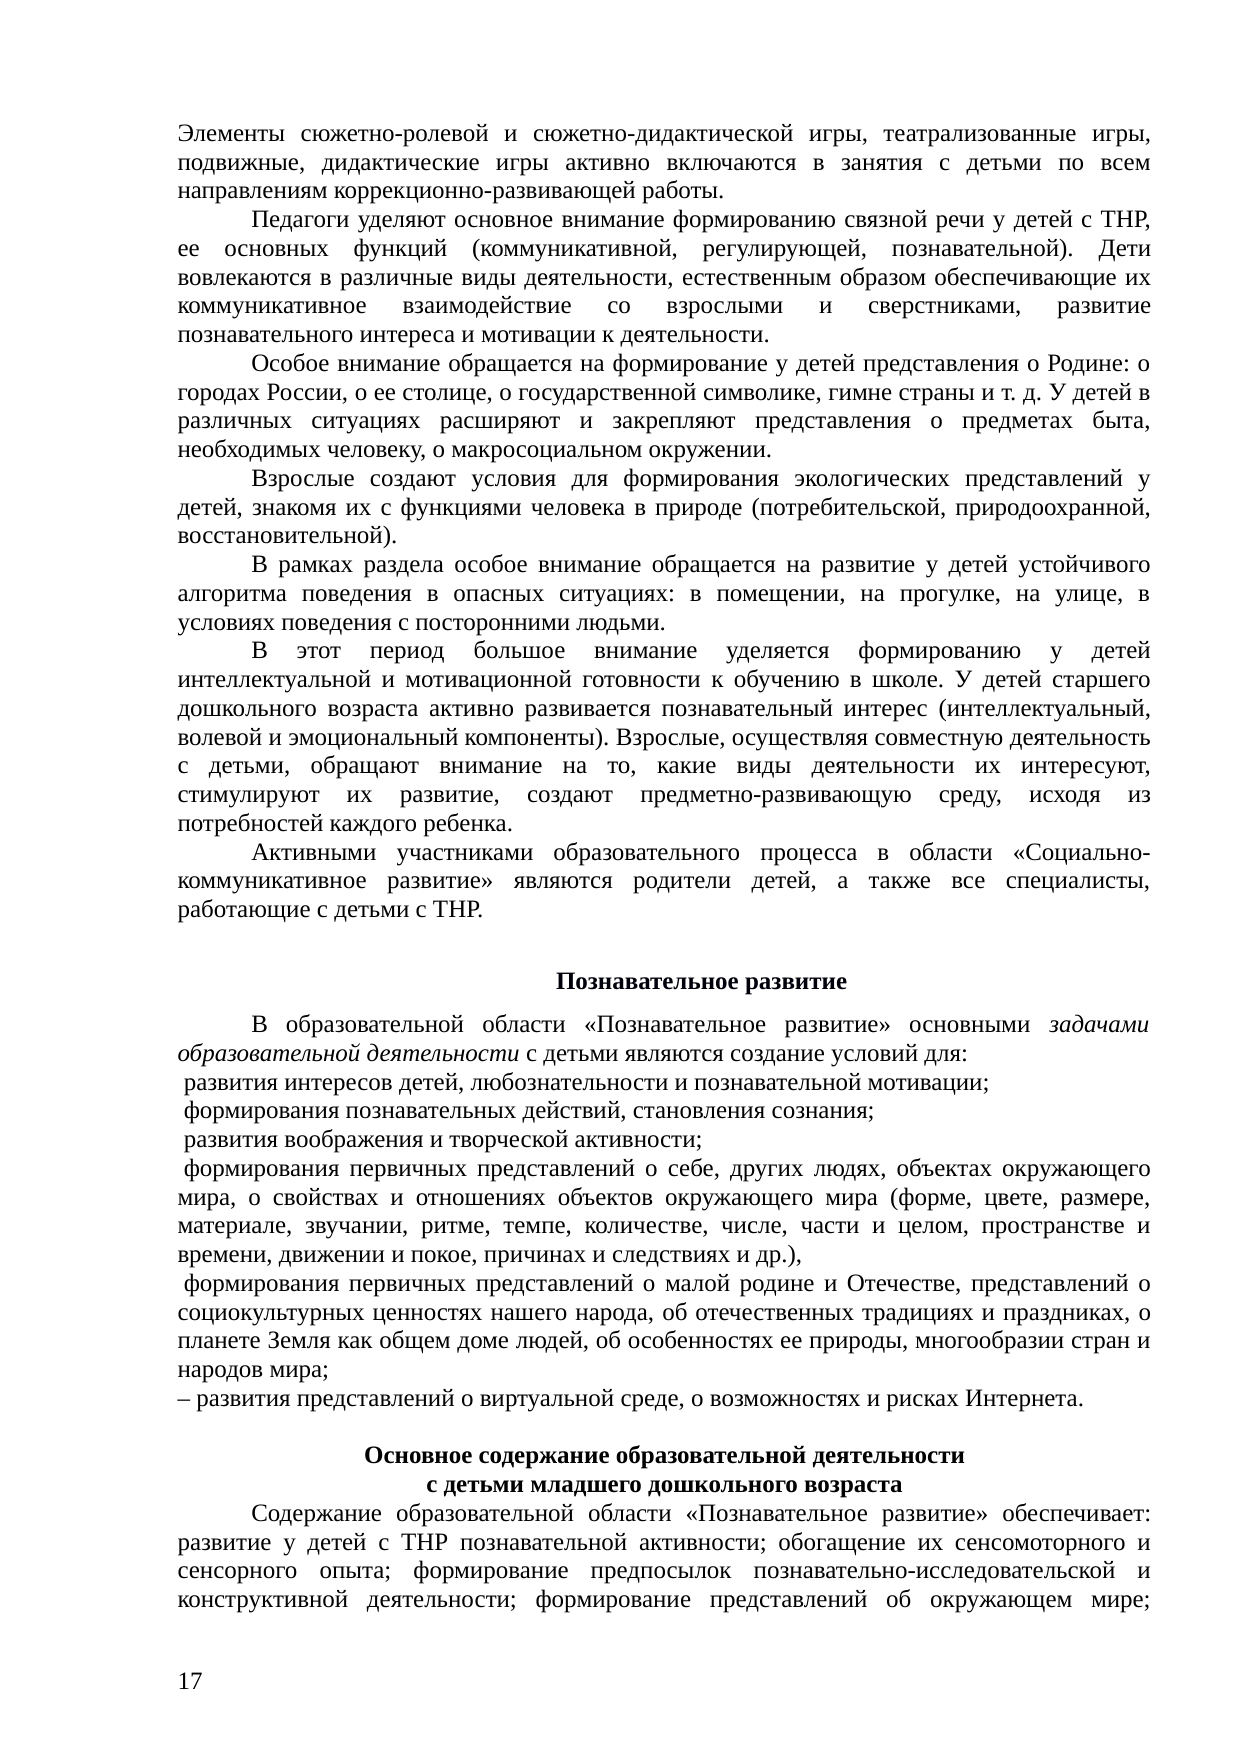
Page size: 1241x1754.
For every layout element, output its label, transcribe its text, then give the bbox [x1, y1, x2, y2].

text – развития представлений о виртуальной среде, о возможностях и рисках Интернета. [177, 1383, 1152, 1412]
text Активными участниками образовательного процесса в области «Социально-коммуникативное развитие» являются родители детей, а также все специалисты, работающие с детьми с ТНР. [177, 837, 1152, 923]
text Познавательное развитие [177, 966, 1152, 995]
text В этот период большое внимание уделяется формированию у детей интеллектуальной и мотивационной готовности к обучению в школе. У детей старшего дошкольного возраста активно развивается познавательный интерес (интеллектуальный, волевой и эмоциональный компоненты). Взрослые, осуществляя совместную деятельность с детьми, обращают внимание на то, какие виды деятельности их интересуют, стимулируют их развитие, создают предметно-развивающую среду, исходя из потребностей каждого ребенка. [177, 636, 1152, 837]
text Основное содержание образовательной деятельности с детьми младшего дошкольного возраста [177, 1441, 1152, 1498]
text Особое внимание обращается на формирование у детей представления о Родине: о городах России, о ее столице, о государственной символике, гимне страны и т. д. У детей в различных ситуациях расширяют и закрепляют представления о предметах быта, необходимых человеку, о макросоциальном окружении. [177, 348, 1152, 463]
text формирования первичных представлений о себе, других людях, объектах окружающего мира, о свойствах и отношениях объектов окружающего мира (форме, цвете, размере, материале, звучании, ритме, темпе, количестве, числе, части и целом, пространстве и времени, движении и покое, причинах и следствиях и др.), [177, 1153, 1152, 1268]
text Педагоги уделяют основное внимание формированию связной речи у детей с ТНР, ее основных функций (коммуникативной, регулирующей, познавательной). Дети вовлекаются в различные виды деятельности, естественным образом обеспечивающие их коммуникативное взаимодействие со взрослыми и сверстниками, развитие познавательного интереса и мотивации к деятельности. [177, 204, 1152, 348]
text развития воображения и творческой активности; [177, 1124, 1152, 1153]
text В образовательной области «Познавательное развитие» основными задачами образовательной деятельности с детьми являются создание условий для: [177, 1009, 1152, 1067]
text Содержание образовательной области «Познавательное развитие» обеспечивает: развитие у детей с ТНР познавательной активности; обогащение их сенсомоторного и сенсорного опыта; формирование предпосылок познавательно-исследовательской и конструктивной деятельности; формирование представлений об окружающем мире; [177, 1498, 1152, 1613]
text В рамках раздела особое внимание обращается на развитие у детей устойчивого алгоритма поведения в опасных ситуациях: в помещении, на прогулке, на улице, в условиях поведения с посторонними людьми. [177, 549, 1152, 636]
text формирования первичных представлений о малой родине и Отечестве, представлений о социокультурных ценностях нашего народа, об отечественных традициях и праздниках, о планете Земля как общем доме людей, об особенностях ее природы, многообразии стран и народов мира; [177, 1268, 1152, 1383]
text формирования познавательных действий, становления сознания; [177, 1096, 1152, 1124]
text Элементы сюжетно-ролевой и сюжетно-дидактической игры, театрализованные игры, подвижные, дидактические игры активно включаются в занятия с детьми по всем направлениям коррекционно-развивающей работы. [177, 118, 1152, 204]
text Взрослые создают условия для формирования экологических представлений у детей, знакомя их с функциями человека в природе (потребительской, природоохранной, восстановительной). [177, 463, 1152, 549]
text развития интересов детей, любознательности и познавательной мотивации; [177, 1067, 1152, 1096]
